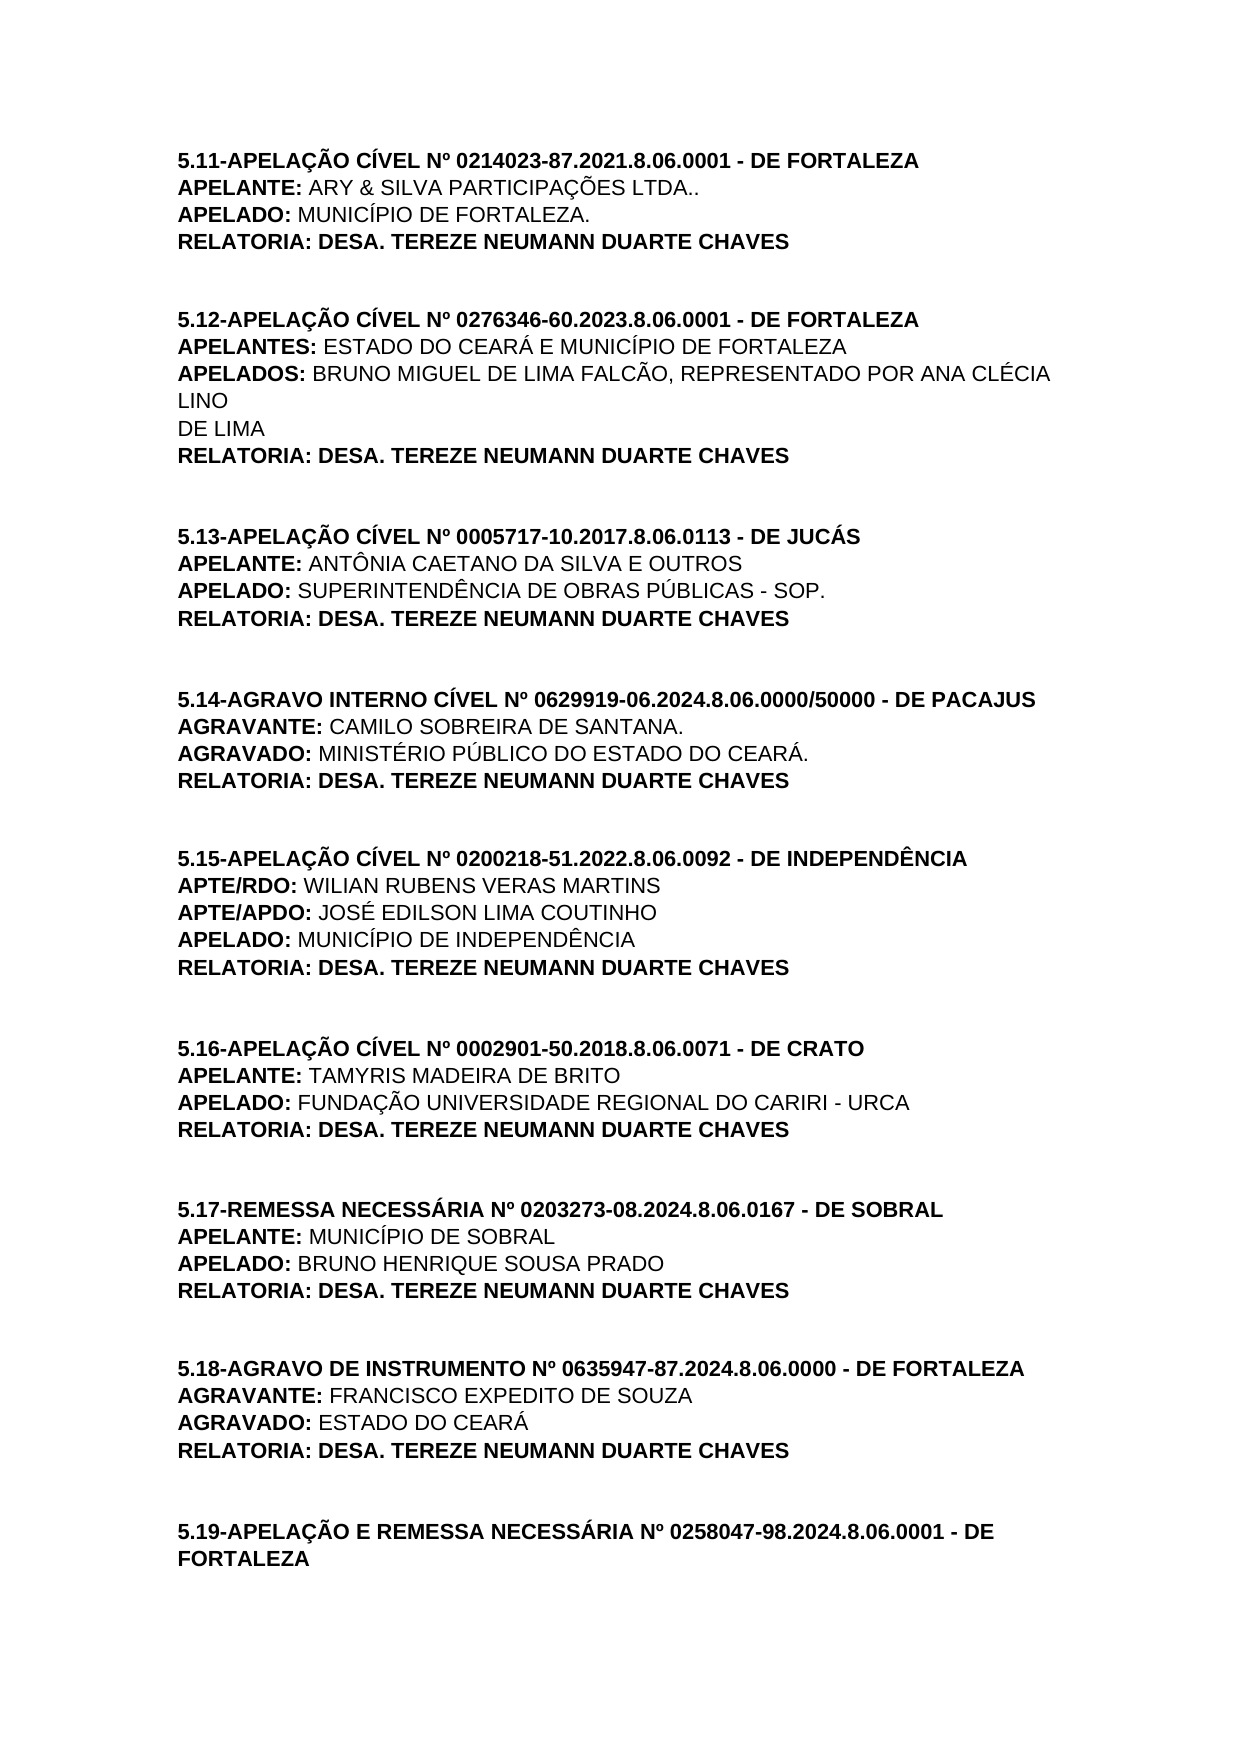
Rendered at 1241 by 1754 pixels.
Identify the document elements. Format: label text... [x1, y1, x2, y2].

text AGRAVADO: MINISTÉRIO PÚBLICO DO ESTADO DO CEARÁ. [177, 741, 1063, 766]
text 5.14-AGRAVO INTERNO CÍVEL Nº 0629919-06.2024.8.06.0000/50000 - DE PACAJUS [177, 687, 1063, 712]
text 5.15-APELAÇÃO CÍVEL Nº 0200218-51.2022.8.06.0092 - DE INDEPENDÊNCIA [177, 846, 1063, 871]
text APTE/APDO: JOSÉ EDILSON LIMA COUTINHO [177, 900, 1063, 925]
text RELATORIA: DESA. TEREZE NEUMANN DUARTE CHAVES [177, 954, 1063, 980]
text DE LIMA [177, 416, 1063, 441]
text APELANTE: ARY & SILVA PARTICIPAÇÕES LTDA.. [177, 175, 1063, 200]
text 5.13-APELAÇÃO CÍVEL Nº 0005717-10.2017.8.06.0113 - DE JUCÁS [177, 524, 1063, 549]
text APELADO: MUNICÍPIO DE INDEPENDÊNCIA [177, 927, 1063, 952]
text APELANTE: MUNICÍPIO DE SOBRAL [177, 1224, 1063, 1249]
text APELADO: FUNDAÇÃO UNIVERSIDADE REGIONAL DO CARIRI - URCA [177, 1090, 1063, 1115]
text APELADO: BRUNO HENRIQUE SOUSA PRADO [177, 1251, 1063, 1276]
text RELATORIA: DESA. TEREZE NEUMANN DUARTE CHAVES [177, 229, 1063, 254]
text AGRAVANTE: FRANCISCO EXPEDITO DE SOUZA [177, 1383, 1063, 1408]
text RELATORIA: DESA. TEREZE NEUMANN DUARTE CHAVES [177, 1278, 1063, 1303]
text 5.17-REMESSA NECESSÁRIA Nº 0203273-08.2024.8.06.0167 - DE SOBRAL [177, 1197, 1063, 1222]
text 5.19-APELAÇÃO E REMESSA NECESSÁRIA Nº 0258047-98.2024.8.06.0001 - DE FORTALEZA [177, 1519, 1063, 1571]
text APELANTES: ESTADO DO CEARÁ E MUNICÍPIO DE FORTALEZA [177, 334, 1063, 359]
text 5.18-AGRAVO DE INSTRUMENTO Nº 0635947-87.2024.8.06.0000 - DE FORTALEZA [177, 1356, 1063, 1381]
text 5.11-APELAÇÃO CÍVEL Nº 0214023-87.2021.8.06.0001 - DE FORTALEZA [177, 148, 1063, 173]
text APELADOS: BRUNO MIGUEL DE LIMA FALCÃO, REPRESENTADO POR ANA CLÉCIA LINO [177, 361, 1063, 413]
text APELANTE: ANTÔNIA CAETANO DA SILVA E OUTROS [177, 551, 1063, 576]
text RELATORIA: DESA. TEREZE NEUMANN DUARTE CHAVES [177, 768, 1063, 793]
text RELATORIA: DESA. TEREZE NEUMANN DUARTE CHAVES [177, 1437, 1063, 1463]
text RELATORIA: DESA. TEREZE NEUMANN DUARTE CHAVES [177, 1117, 1063, 1142]
text 5.12-APELAÇÃO CÍVEL Nº 0276346-60.2023.8.06.0001 - DE FORTALEZA [177, 307, 1063, 332]
text RELATORIA: DESA. TEREZE NEUMANN DUARTE CHAVES [177, 605, 1063, 631]
text AGRAVANTE: CAMILO SOBREIRA DE SANTANA. [177, 714, 1063, 739]
text APELADO: SUPERINTENDÊNCIA DE OBRAS PÚBLICAS - SOP. [177, 578, 1063, 603]
text APELADO: MUNICÍPIO DE FORTALEZA. [177, 202, 1063, 227]
text APELANTE: TAMYRIS MADEIRA DE BRITO [177, 1063, 1063, 1088]
text APTE/RDO: WILIAN RUBENS VERAS MARTINS [177, 873, 1063, 898]
text AGRAVADO: ESTADO DO CEARÁ [177, 1410, 1063, 1436]
text RELATORIA: DESA. TEREZE NEUMANN DUARTE CHAVES [177, 443, 1063, 468]
text 5.16-APELAÇÃO CÍVEL Nº 0002901-50.2018.8.06.0071 - DE CRATO [177, 1036, 1063, 1061]
